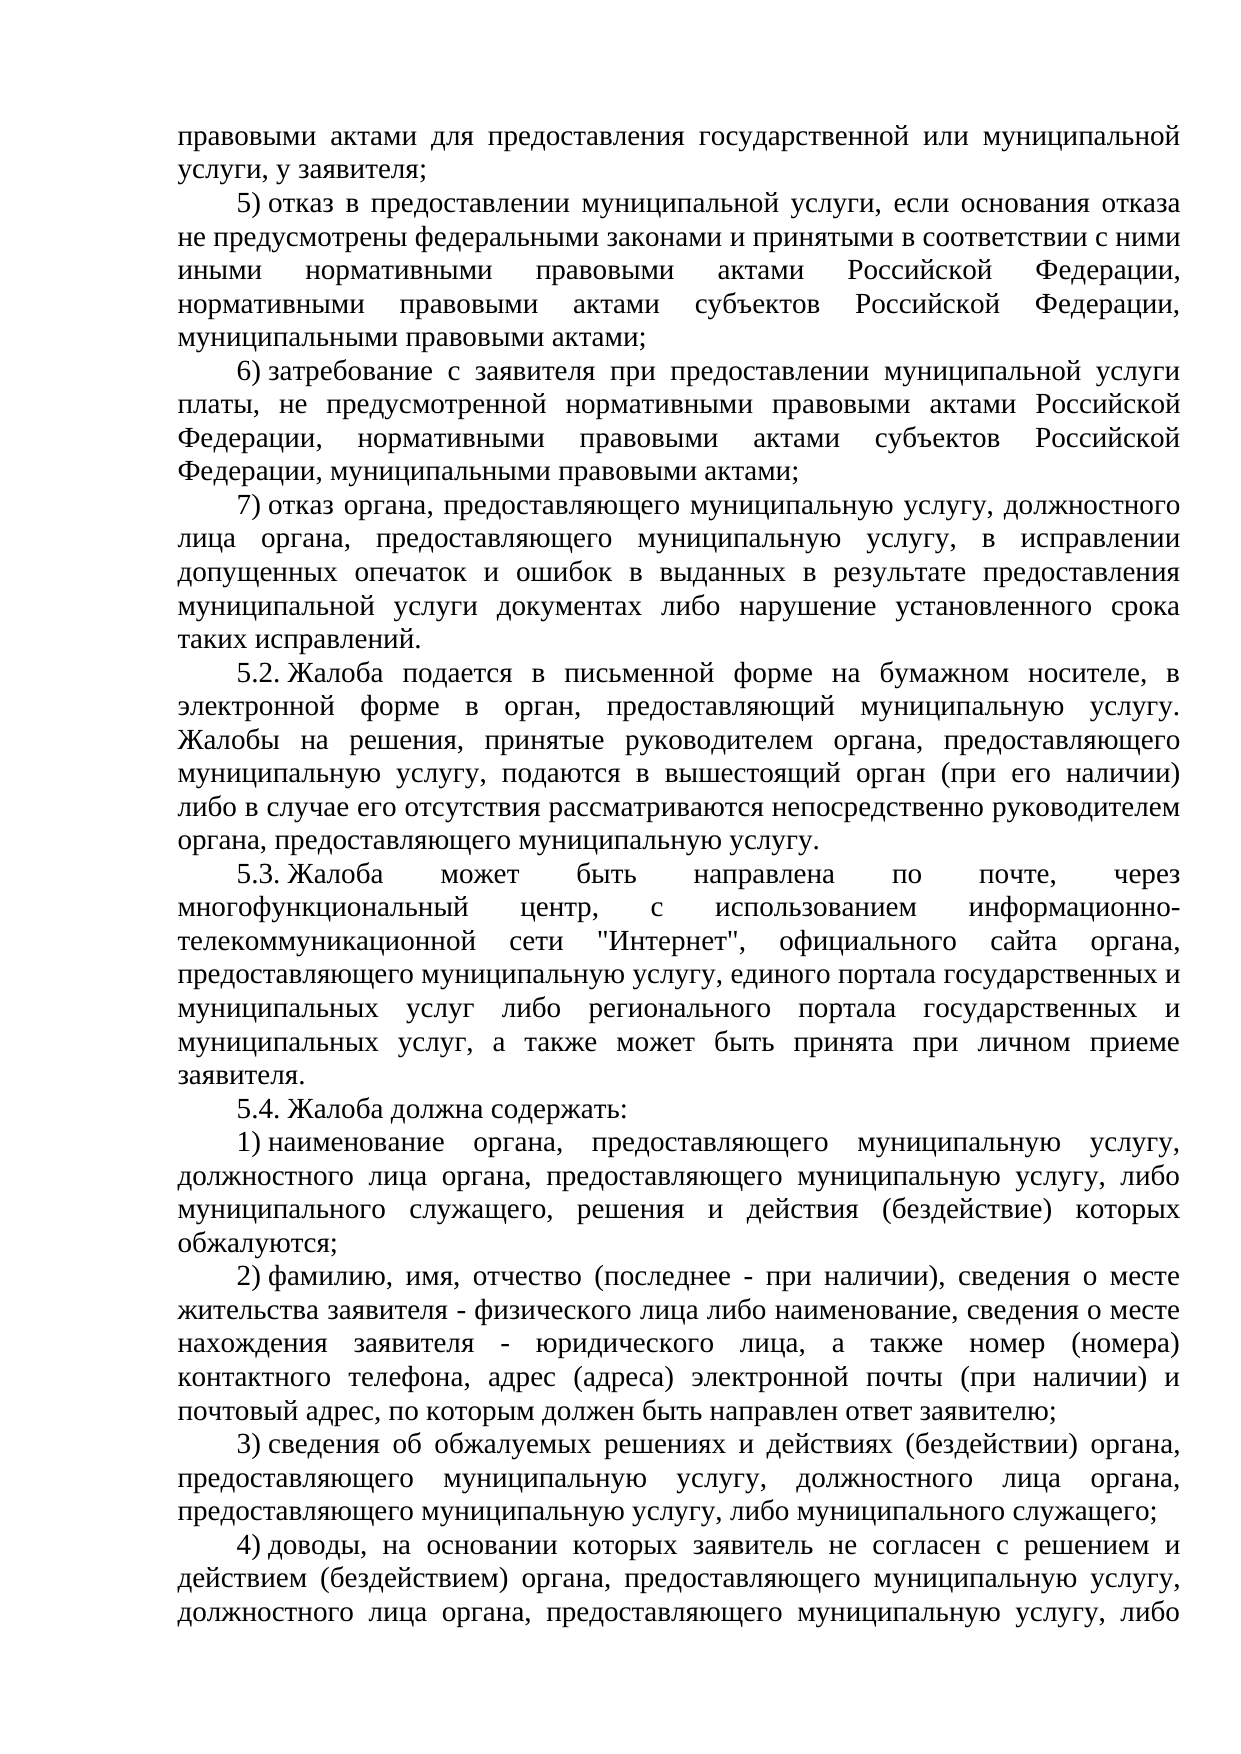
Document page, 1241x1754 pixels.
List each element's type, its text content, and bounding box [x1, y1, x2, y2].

text 4) доводы, на основании которых заявитель не согласен с решением и действием (бездействием) органа, предоставляющего муниципальную услугу, должностного лица органа, предоставляющего муниципальную услугу, либо [177, 1527, 1181, 1627]
text 1) наименование органа, предоставляющего муниципальную услугу, должностного лица органа, предоставляющего муниципальную услугу, либо муниципального служащего, решения и действия (бездействие) которых обжалуются; [177, 1124, 1181, 1258]
text 3) сведения об обжалуемых решениях и действиях (бездействии) органа, предоставляющего муниципальную услугу, должностного лица органа, предоставляющего муниципальную услугу, либо муниципального служащего; [177, 1426, 1181, 1527]
text 5.3. Жалоба может быть направлена по почте, через многофункциональный центр, с использованием информационно-телекоммуникационной сети "Интернет", официального сайта органа, предоставляющего муниципальную услугу, единого портала государственных и муниципальных услуг либо регионального портала государственных и муниципальных услуг, а также может быть принята при личном приеме заявителя. [177, 856, 1181, 1091]
text 7) отказ органа, предоставляющего муниципальную услугу, должностного лица органа, предоставляющего муниципальную услугу, в исправлении допущенных опечаток и ошибок в выданных в результате предоставления муниципальной услуги документах либо нарушение установленного срока таких исправлений. [177, 487, 1181, 655]
text 5.2. Жалоба подается в письменной форме на бумажном носителе, в электронной форме в орган, предоставляющий муниципальную услугу. Жалобы на решения, принятые руководителем органа, предоставляющего муниципальную услугу, подаются в вышестоящий орган (при его наличии) либо в случае его отсутствия рассматриваются непосредственно руководителем органа, предоставляющего муниципальную услугу. [177, 655, 1181, 856]
text 2) фамилию, имя, отчество (последнее - при наличии), сведения о месте жительства заявителя - физического лица либо наименование, сведения о месте нахождения заявителя - юридического лица, а также номер (номера) контактного телефона, адрес (адреса) электронной почты (при наличии) и почтовый адрес, по которым должен быть направлен ответ заявителю; [177, 1258, 1181, 1426]
text 5) отказ в предоставлении муниципальной услуги, если основания отказа не предусмотрены федеральными законами и принятыми в соответствии с ними иными нормативными правовыми актами Российской Федерации, нормативными правовыми актами субъектов Российской Федерации, муниципальными правовыми актами; [177, 185, 1181, 353]
text 6) затребование с заявителя при предоставлении муниципальной услуги платы, не предусмотренной нормативными правовыми актами Российской Федерации, нормативными правовыми актами субъектов Российской Федерации, муниципальными правовыми актами; [177, 353, 1181, 487]
text правовыми актами для предоставления государственной или муниципальной услуги, у заявителя; [177, 118, 1181, 185]
text 5.4. Жалоба должна содержать: [177, 1091, 1181, 1124]
